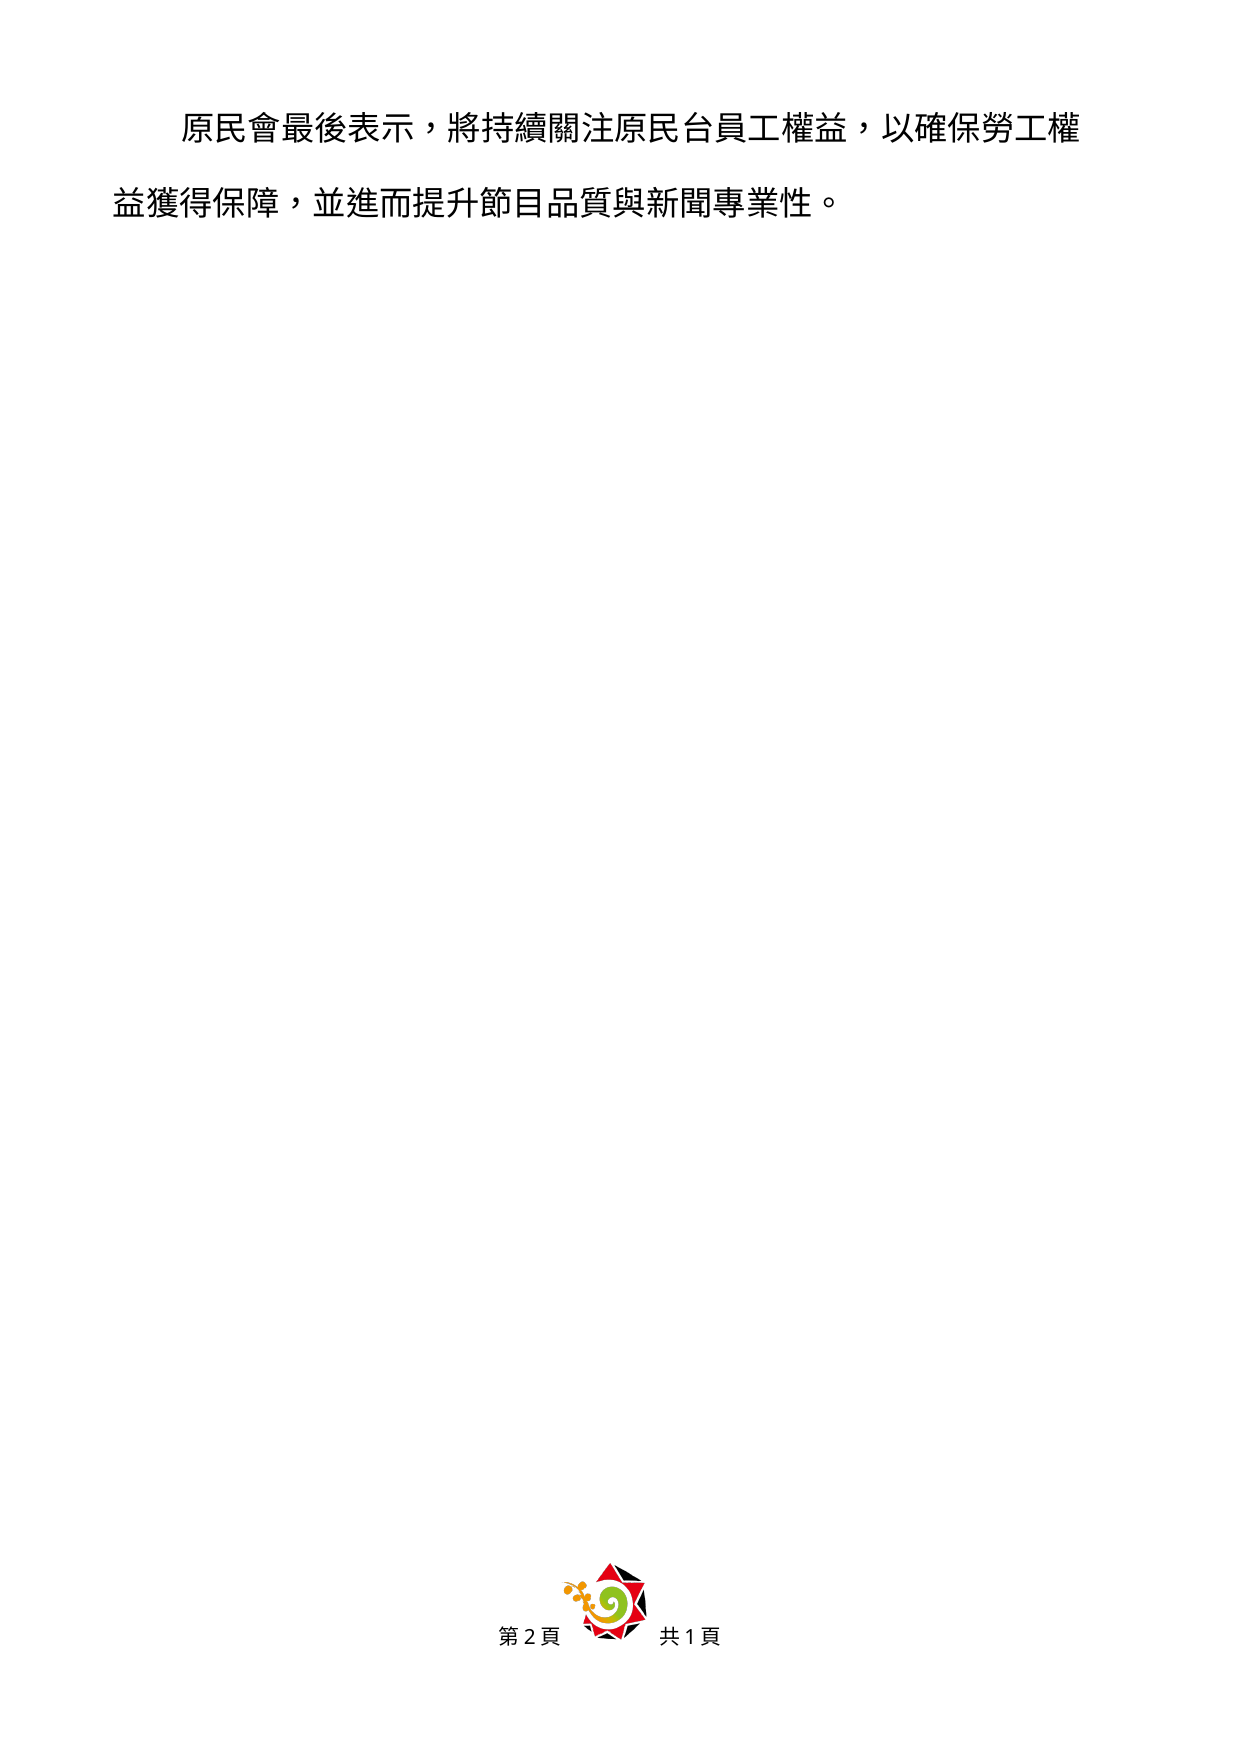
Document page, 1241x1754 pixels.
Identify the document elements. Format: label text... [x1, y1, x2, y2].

text 原民會最後表示，將持續關注原民台員工權益，以確保勞工權益獲得保障，並進而提升節目品質與新聞專業性。 [112, 88, 1106, 238]
picture [561, 1563, 659, 1645]
